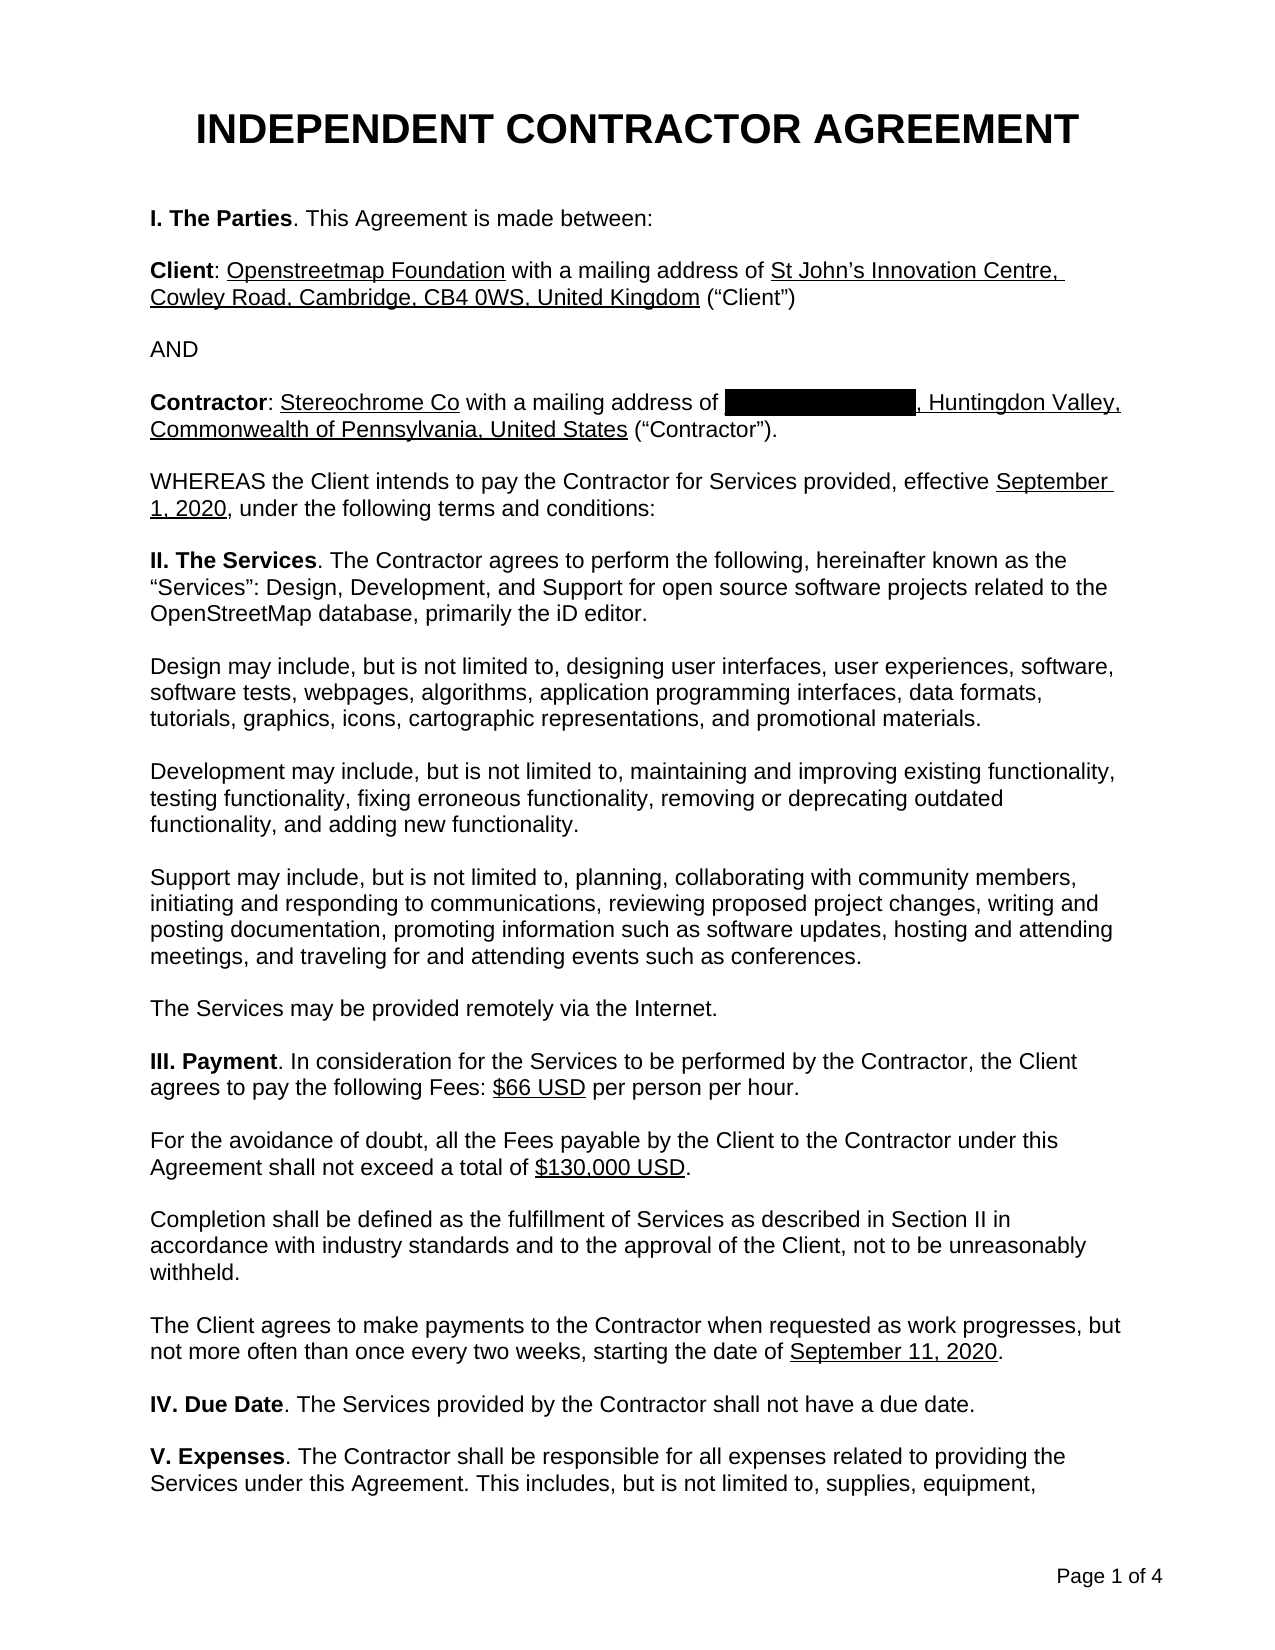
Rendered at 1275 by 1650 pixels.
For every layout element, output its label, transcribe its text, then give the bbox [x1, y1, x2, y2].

text Client: Openstreetmap Foundation with a mailing address of St John’s Innovation Centre, Cowley Road, Cambridge, CB4 0WS, United Kingdom (“Client”) [150, 257, 1125, 310]
text WHEREAS the Client intends to pay the Contractor for Services provided, effective September 1, 2020, under the following terms and conditions: [150, 468, 1125, 521]
text Development may include, but is not limited to, maintaining and improving existing functionality, testing functionality, fixing erroneous functionality, removing or deprecating outdated functionality, and adding new functionality. [150, 758, 1125, 837]
text Completion shall be defined as the fulfillment of Services as described in Section II in accordance with industry standards and to the approval of the Client, not to be unreasonably withheld. [150, 1206, 1125, 1285]
text The Client agrees to make payments to the Contractor when requested as work progresses, but not more often than once every two weeks, starting the date of September 11, 2020. [150, 1312, 1125, 1364]
text For the avoidance of doubt, all the Fees payable by the Client to the Contractor under this Agreement shall not exceed a total of $130,000 USD. [150, 1127, 1125, 1180]
text II. The Services. The Contractor agrees to perform the following, hereinafter known as the “Services”: Design, Development, and Support for open source software projects related to the OpenStreetMap database, primarily the iD editor. [150, 547, 1125, 626]
text AND [150, 336, 1125, 363]
text Support may include, but is not limited to, planning, collaborating with community members, initiating and responding to communications, reviewing proposed project changes, writing and posting documentation, promoting information such as software updates, hosting and attending meetings, and traveling for and attending events such as conferences. [150, 863, 1125, 969]
text Design may include, but is not limited to, designing user interfaces, user experiences, software, software tests, webpages, algorithms, application programming interfaces, data formats, tutorials, graphics, icons, cartographic representations, and promotional materials. [150, 653, 1125, 732]
text INDEPENDENT CONTRACTOR AGREEMENT [150, 104, 1125, 152]
text III. Payment. In consideration for the Services to be performed by the Contractor, the Client agrees to pay the following Fees: $66 USD per person per hour. [150, 1048, 1125, 1101]
text V. Expenses. The Contractor shall be responsible for all expenses related to providing the Services under this Agreement. This includes, but is not limited to, supplies, equipment, [150, 1443, 1125, 1496]
text IV. Due Date. The Services provided by the Contractor shall not have a due date. [150, 1391, 1125, 1417]
text Contractor: Stereochrome Co with a mailing address of _______________, Huntingdon Valley, Commonwealth of Pennsylvania, United States (“Contractor”). [150, 389, 1125, 442]
text I. The Parties. This Agreement is made between: [150, 205, 1125, 231]
text The Services may be provided remotely via the Internet. [150, 995, 1125, 1022]
